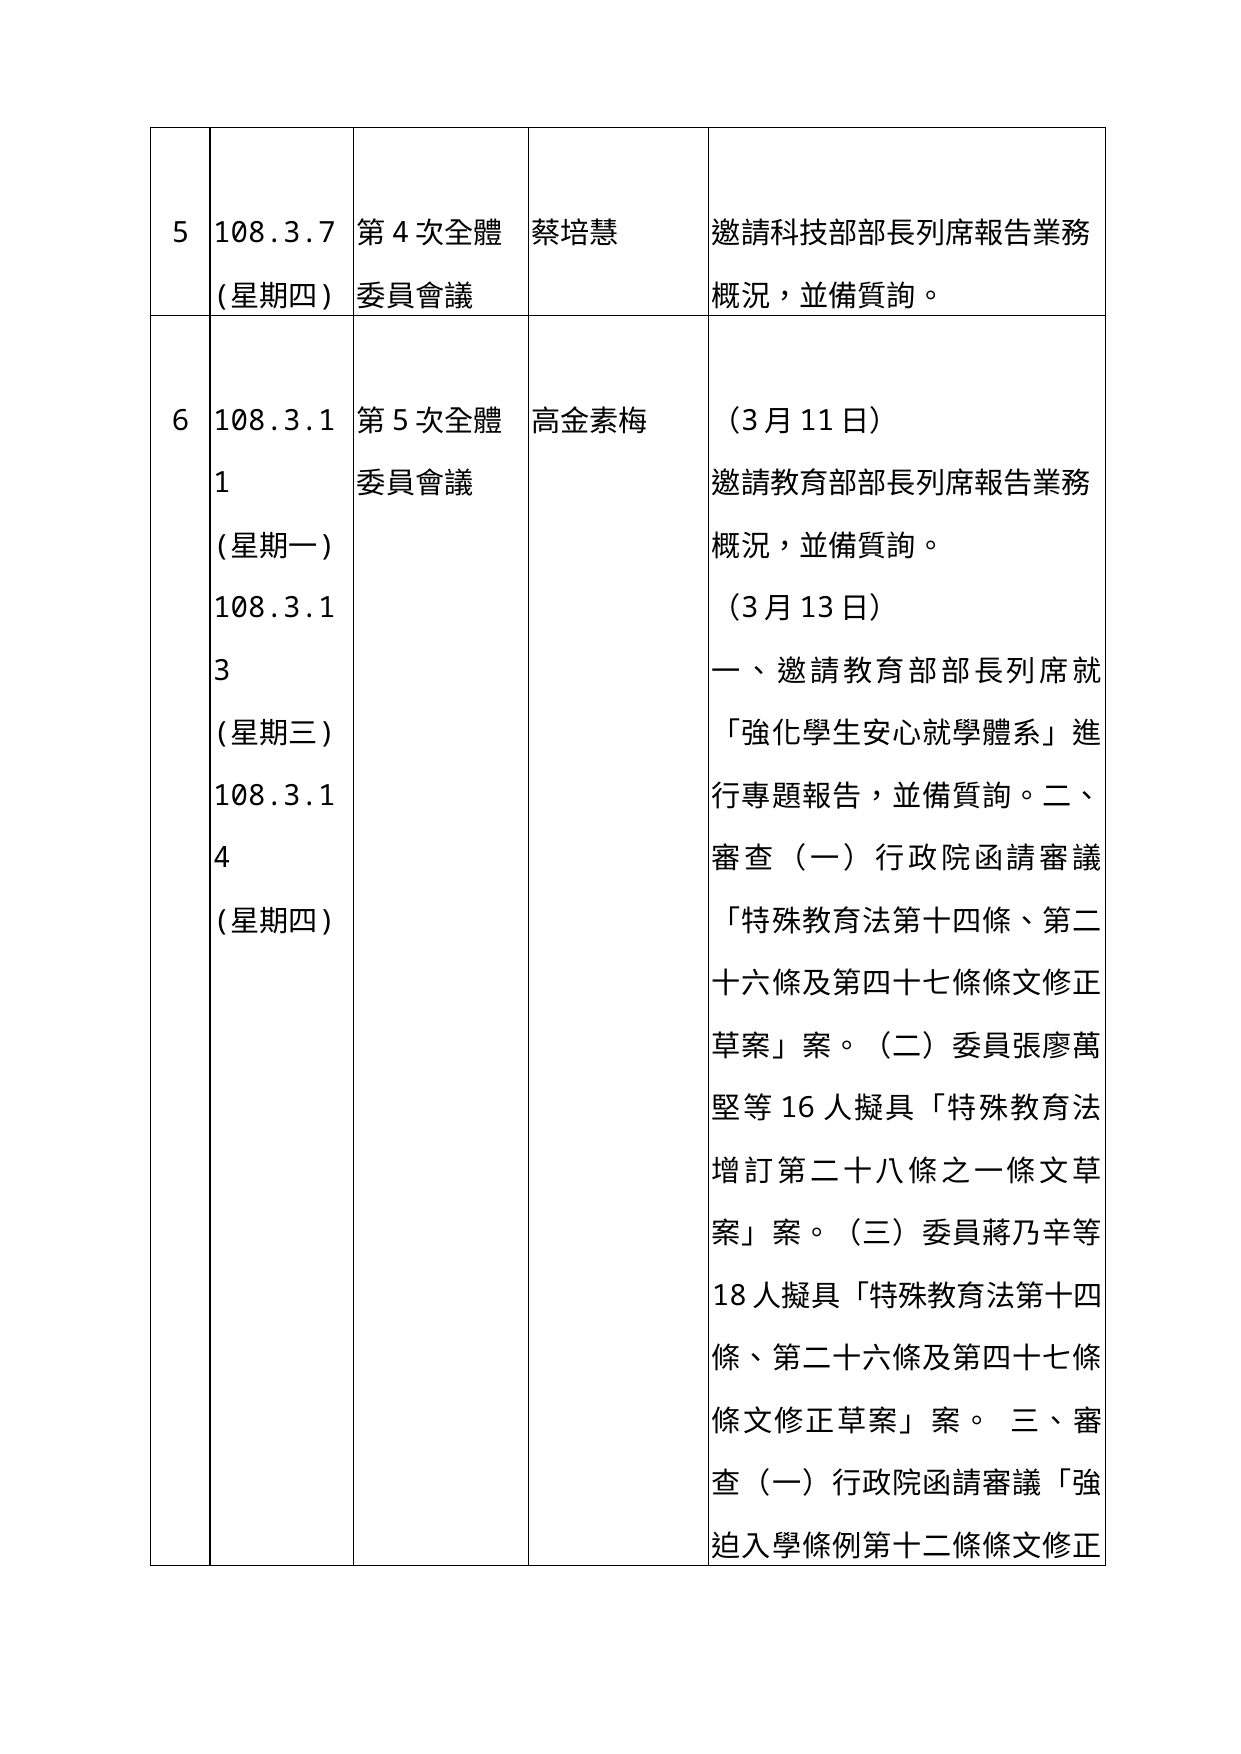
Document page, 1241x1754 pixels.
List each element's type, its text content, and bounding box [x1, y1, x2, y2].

table_cell 高金素梅 [529, 316, 708, 1564]
table_cell （3月11日） 邀請教育部部長列席報告業務概況，並備質詢。 （3月13日） 一、邀請教育部部長列席就「強化學生安心就學體系」進行專題報告，並備質詢。二、審查（一）行政院函請審議「特殊教育法第十四條、第二十六條及第四十七條條文修正草案」案。（二）委員張廖萬堅等16人擬具「特殊教育法增訂第二十八條之一條文草案」案。（三）委員蔣乃辛等18人擬具「特殊教育法第十四條、第二十六條及第四十七條條文修正草案」案。 三、審查（一）行政院函請審議「強迫入學條例第十二條條文修正 [709, 316, 1105, 1564]
table_cell 108.3.11 (星期一) 108.3.13 (星期三) 108.3.14 (星期四) [211, 316, 353, 1564]
table_cell 邀請科技部部長列席報告業務概況，並備質詢。 [709, 128, 1105, 314]
table_cell 5 [151, 128, 209, 314]
table_cell 第4次全體委員會議 [354, 128, 528, 314]
table_cell 6 [151, 316, 209, 1564]
table_cell 108.3.7 (星期四) [211, 128, 353, 314]
table_cell 蔡培慧 [529, 128, 708, 314]
table_cell 第5次全體委員會議 [354, 316, 528, 1564]
